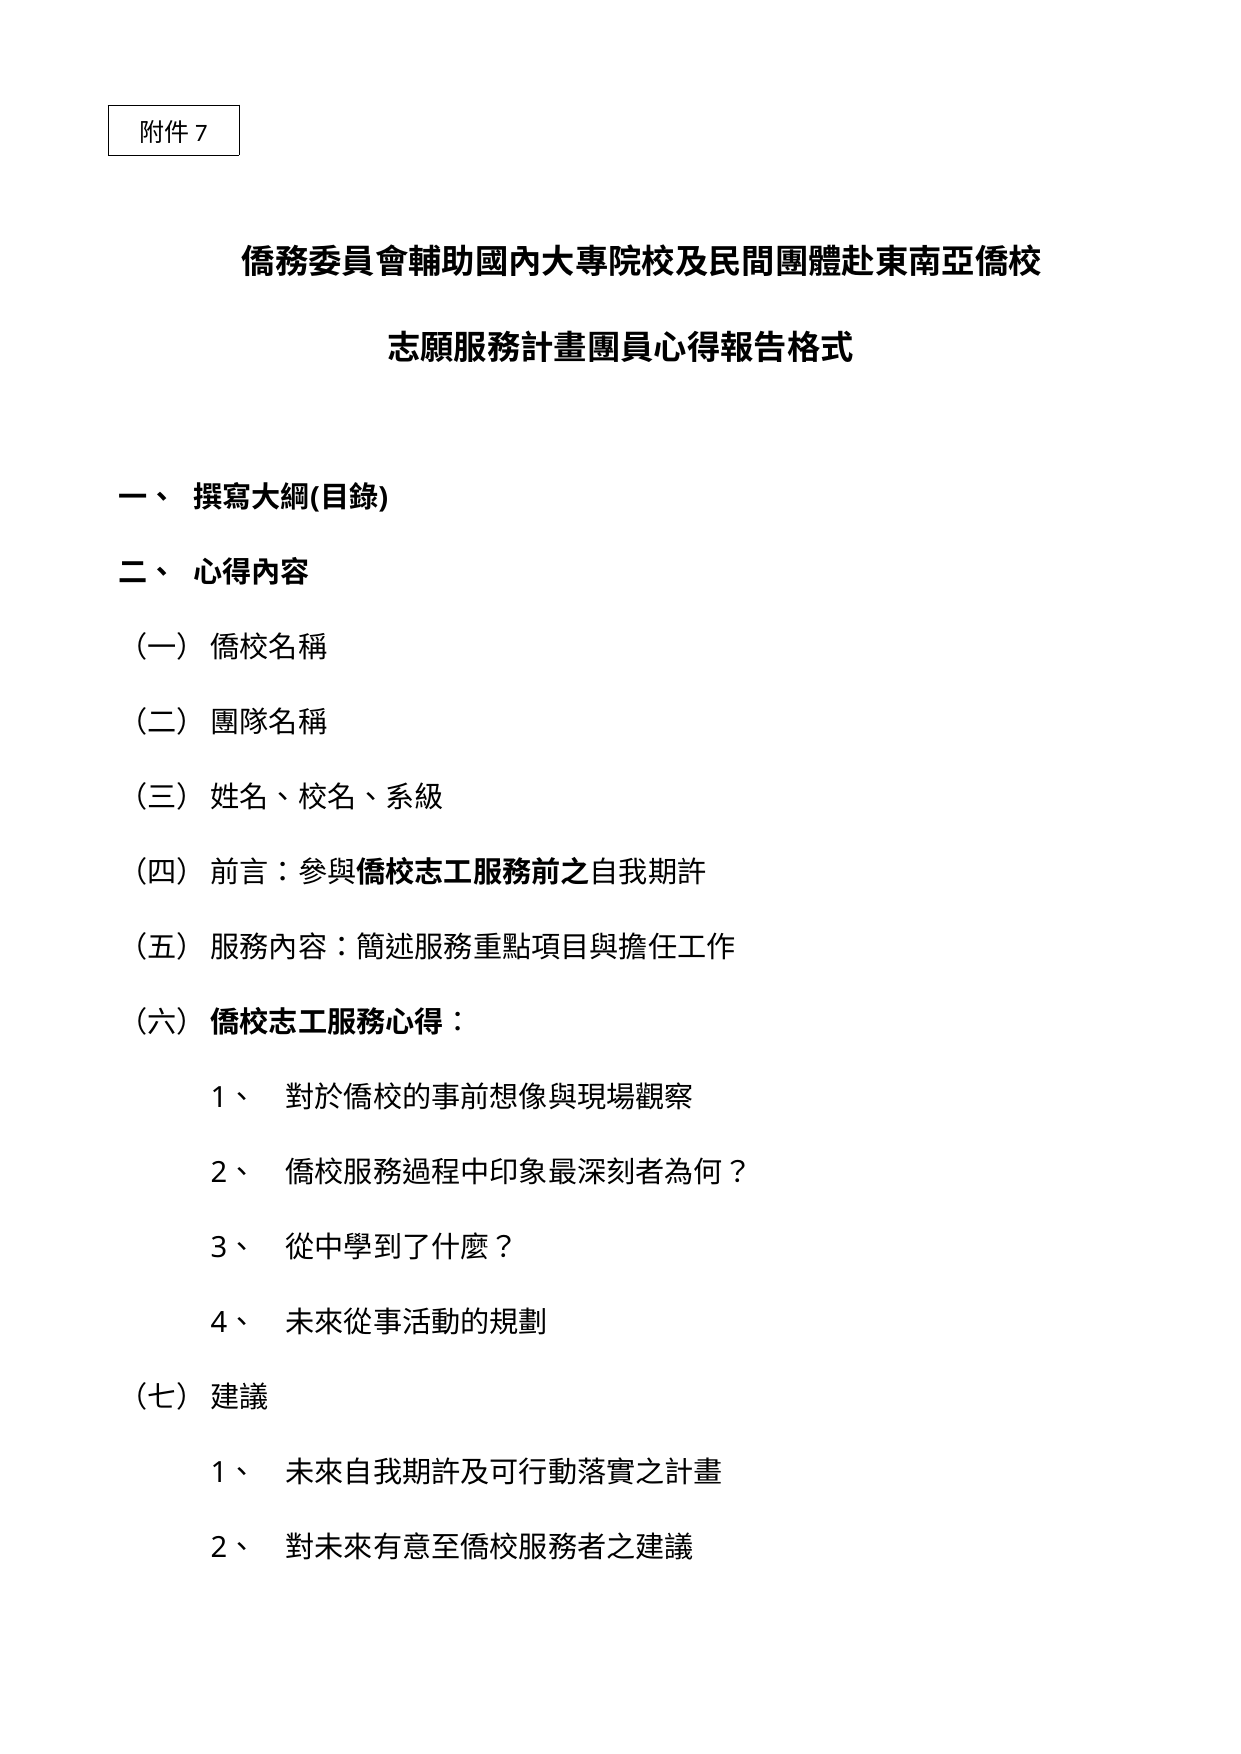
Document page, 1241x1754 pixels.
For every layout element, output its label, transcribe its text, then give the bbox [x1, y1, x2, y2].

list 僑校名稱 [118, 608, 1122, 683]
list 前言：參與僑校志工服務前之自我期許 [118, 833, 1122, 908]
text 僑務委員會輔助國內大專院校及民間團體赴東南亞僑校 [118, 221, 1122, 296]
list 撰寫大綱(目錄) [118, 458, 1122, 533]
list 姓名、校名、系級 [118, 758, 1122, 833]
list 從中學到了什麼？ [210, 1208, 1122, 1283]
list 團隊名稱 [118, 683, 1122, 758]
text 志願服務計畫團員心得報告格式 [118, 308, 1122, 383]
list 心得內容 [118, 533, 1122, 608]
list 未來從事活動的規劃 [210, 1283, 1122, 1358]
list 服務內容：簡述服務重點項目與擔任工作 [118, 908, 1122, 983]
list 未來自我期許及可行動落實之計畫 [210, 1433, 1122, 1508]
list 僑校志工服務心得： [118, 983, 1122, 1058]
text 附件7 [123, 112, 224, 147]
list 對未來有意至僑校服務者之建議 [210, 1508, 1122, 1583]
list 建議 [118, 1358, 1122, 1433]
list 僑校服務過程中印象最深刻者為何？ [210, 1133, 1122, 1208]
list 對於僑校的事前想像與現場觀察 [210, 1058, 1122, 1133]
